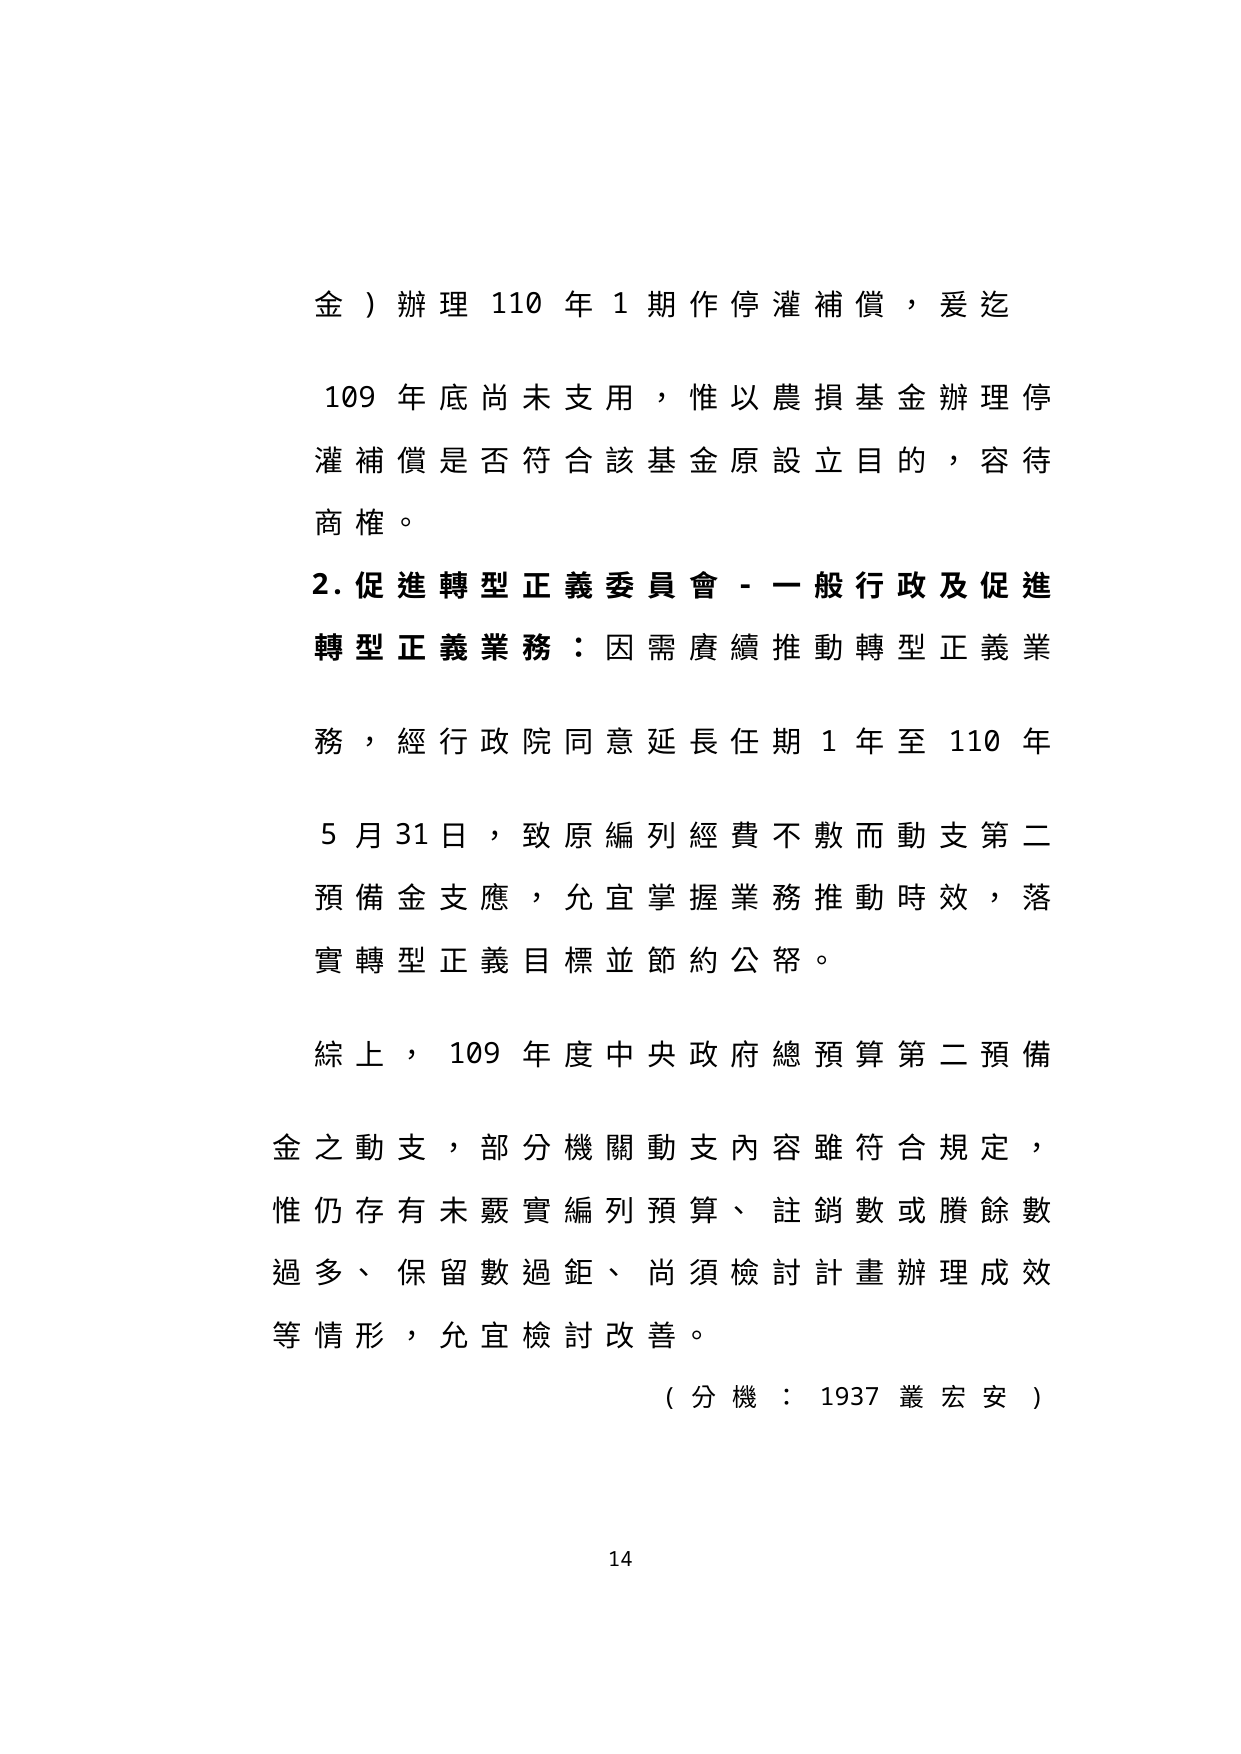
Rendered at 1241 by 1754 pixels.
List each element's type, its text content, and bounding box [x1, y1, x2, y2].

text 金)辦理110年1期作停灌補償，爰迄109年底尚未支用，惟以農損基金辦理停灌補償是否符合該基金原設立目的，容待商榷。 [271, 229, 1058, 542]
text 綜上，109年度中央政府總預算第二預備金之動支，部分機關動支內容雖符合規定，惟仍存有未覈實編列預算、註銷數或賸餘數過多、保留數過鉅、尚須檢討計畫辦理成效等情形，允宜檢討改善。 [242, 979, 1058, 1354]
text (分機：1937叢宏安) [183, 1354, 1058, 1417]
text 2.促進轉型正義委員會-一般行政及促進轉型正義業務：因需賡續推動轉型正義業務，經行政院同意延長任期1年至110年5月31日，致原編列經費不敷而動支第二預備金支應，允宜掌握業務推動時效，落實轉型正義目標並節約公帑。 [271, 542, 1058, 979]
